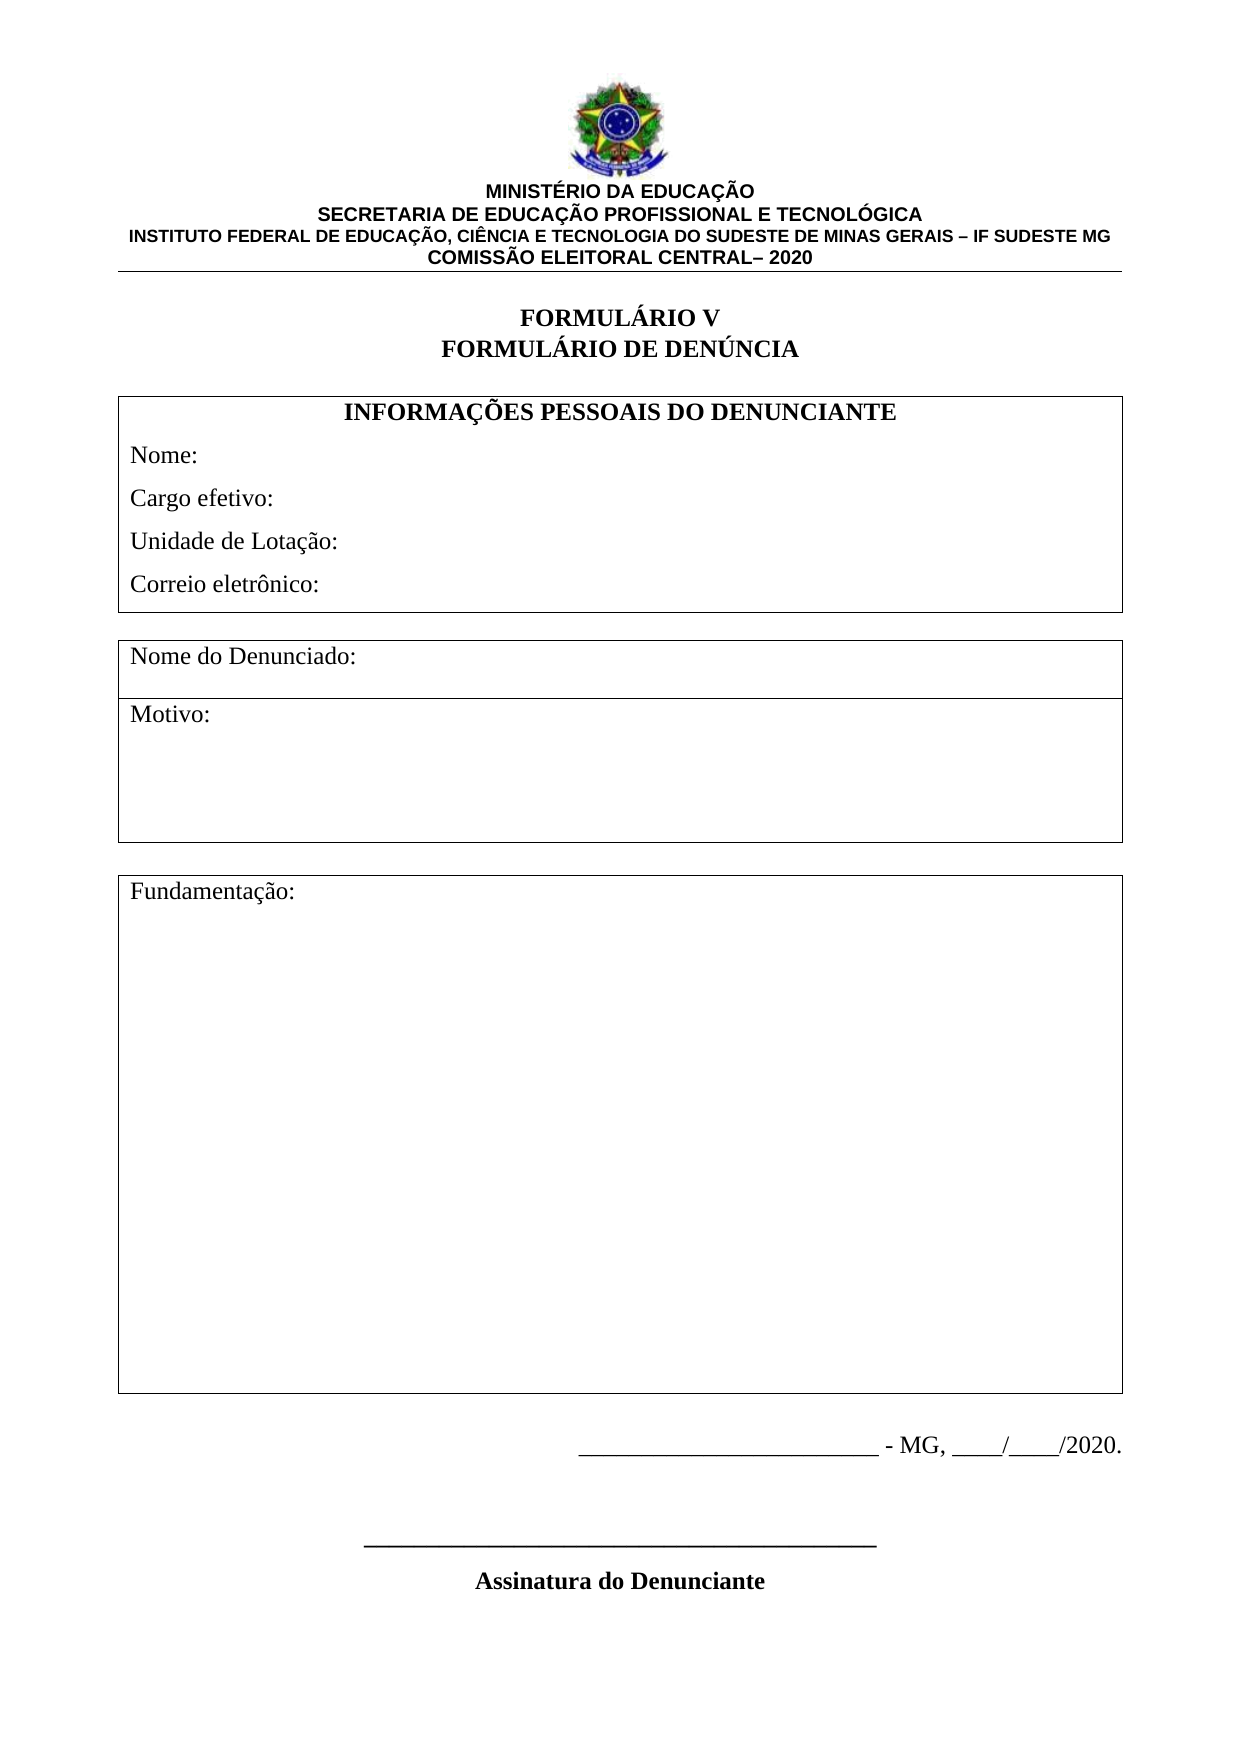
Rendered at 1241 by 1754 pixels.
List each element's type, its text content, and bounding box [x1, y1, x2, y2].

text _________________________________________ [118, 1521, 1122, 1550]
picture [568, 73, 673, 180]
table_header Fundamentação: [119, 876, 1122, 1393]
text FORMULÁRIO DE DENÚNCIA [118, 334, 1122, 362]
text ________________________ - MG, ____/____/2020. [118, 1430, 1122, 1459]
table_cell Motivo: [119, 699, 1122, 842]
table_header Nome do Denunciado: [119, 641, 1122, 698]
text FORMULÁRIO V [118, 303, 1122, 331]
text Assinatura do Denunciante [118, 1566, 1122, 1595]
table_header INFORMAÇÕES PESSOAIS DO DENUNCIANTE Nome: Cargo efetivo: Unidade de Lotação: Correio eletrônico: [119, 397, 1122, 612]
